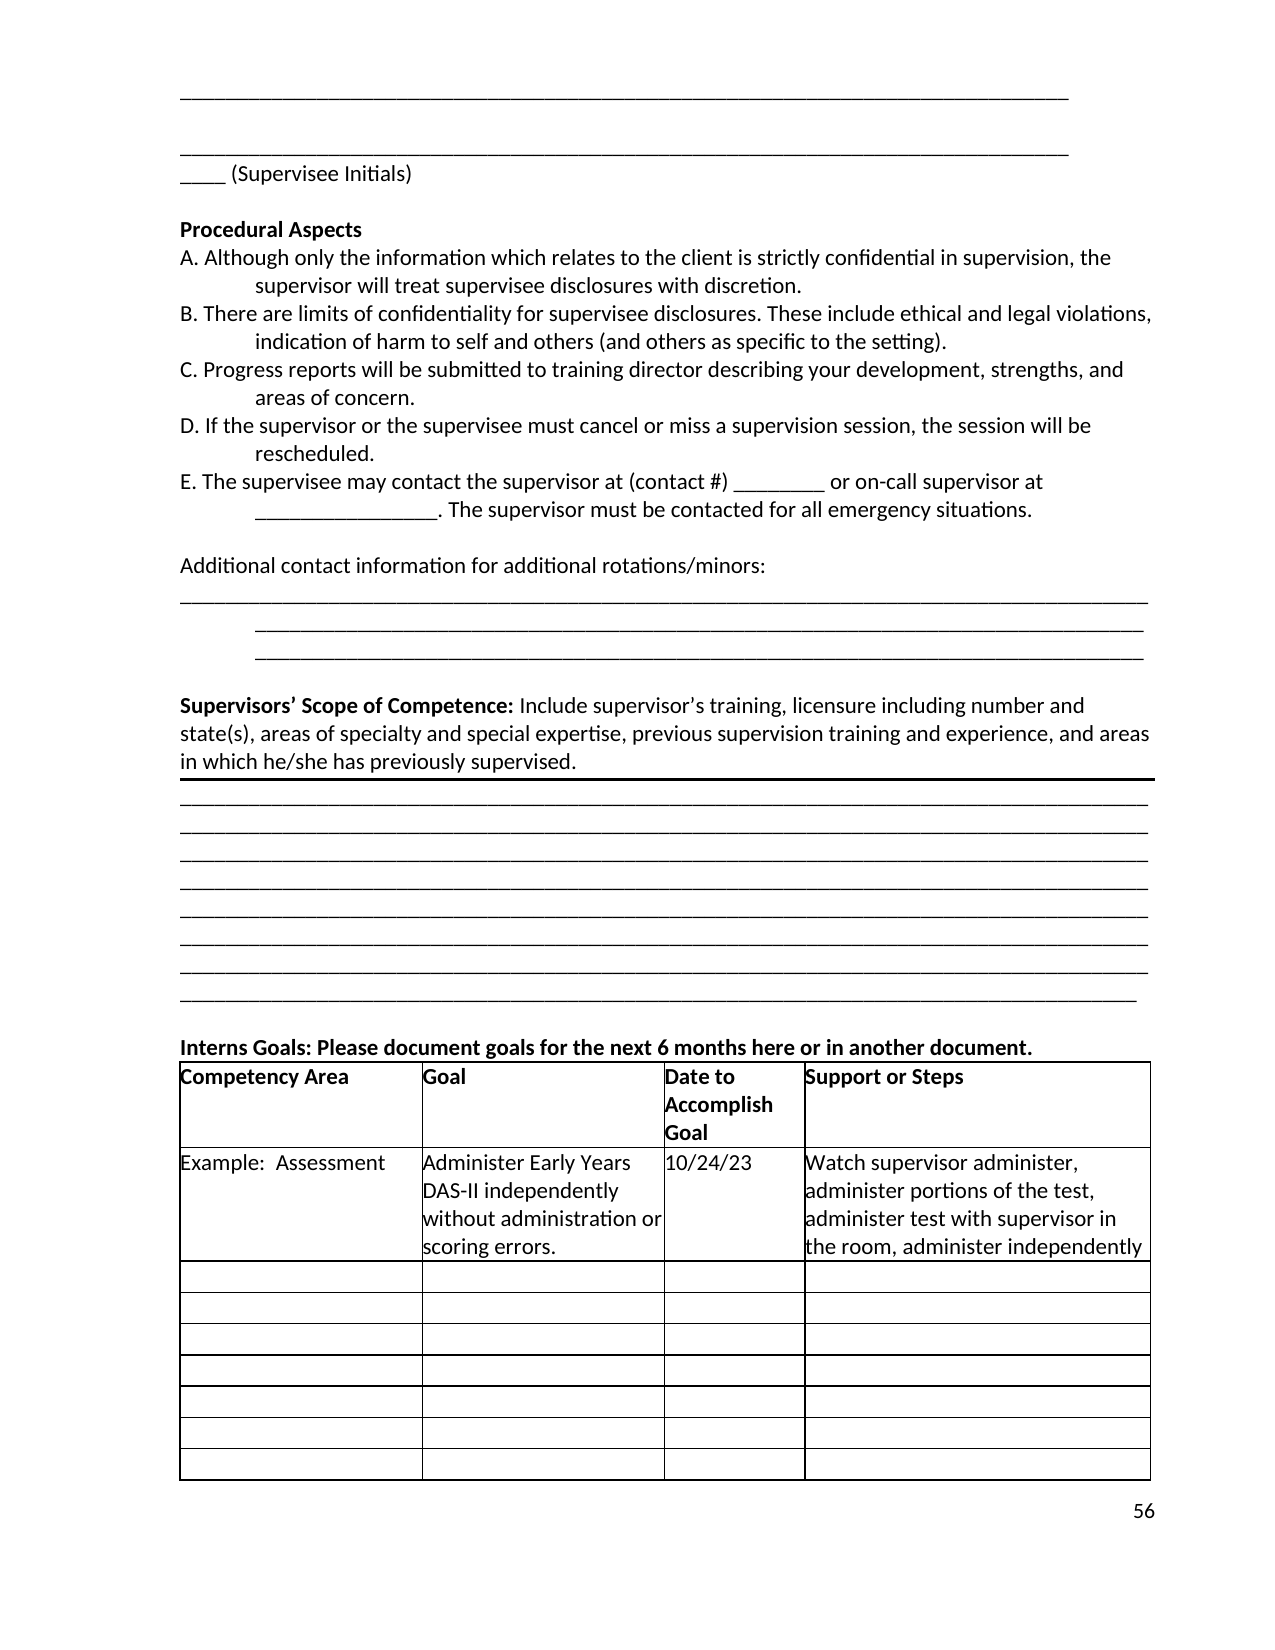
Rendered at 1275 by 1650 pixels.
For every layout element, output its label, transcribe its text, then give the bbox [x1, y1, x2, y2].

text C. Progress reports will be submitted to training director describing your development, strengths, and areas of concern. [180, 355, 1155, 411]
table_cell [665, 1449, 804, 1479]
table_cell [181, 1324, 422, 1354]
text ______________________________________________________________________________ [180, 75, 1155, 103]
text _________________________________________________________________________________________________________________________________________________________________________________________________________________________________________________ [180, 579, 1155, 663]
table_cell [423, 1356, 664, 1385]
table_cell [665, 1324, 804, 1354]
text A. Although only the information which relates to the client is strictly confidential in supervision, the supervisor will treat supervisee disclosures with discretion. [180, 243, 1155, 299]
table_cell [181, 1262, 422, 1291]
text ______________________________________________________________________________ [180, 131, 1155, 159]
table_cell Administer Early Years DAS-II independently without administration or scoring errors. [423, 1148, 664, 1260]
table_cell [665, 1418, 804, 1448]
table_cell [665, 1293, 804, 1323]
table_cell [423, 1418, 664, 1448]
table_cell Example: Assessment [181, 1148, 422, 1260]
table_cell [423, 1293, 664, 1323]
table_header Date to Accomplish Goal [665, 1063, 804, 1147]
table_cell [806, 1324, 1150, 1354]
table_cell [181, 1449, 422, 1479]
table_cell [665, 1262, 804, 1291]
table_cell [806, 1356, 1150, 1385]
text E. The supervisee may contact the supervisor at (contact #) ________ or on-call supervisor at ________________. The supervisor must be contacted for all emergency situations. [180, 467, 1155, 523]
table_header Goal [423, 1063, 664, 1147]
table_cell [423, 1262, 664, 1291]
table_cell [181, 1387, 422, 1416]
table_cell 10/24/23 [665, 1148, 804, 1260]
table_cell [181, 1293, 422, 1323]
table_cell [806, 1387, 1150, 1416]
table_header Support or Steps [806, 1063, 1150, 1147]
table_cell [806, 1449, 1150, 1479]
table_cell Watch supervisor administer, administer portions of the test, administer test with supervisor in the room, administer independently [806, 1148, 1150, 1260]
table_header Competency Area [181, 1063, 422, 1147]
table_cell [665, 1387, 804, 1416]
table_cell [181, 1418, 422, 1448]
table_cell [181, 1356, 422, 1385]
text D. If the supervisor or the supervisee must cancel or miss a supervision session, the session will be rescheduled. [180, 411, 1155, 467]
text ____ (Supervisee Initials) [180, 159, 1155, 187]
table_cell [423, 1324, 664, 1354]
text Additional contact information for additional rotations/minors: [180, 551, 1155, 579]
table_cell [806, 1293, 1150, 1323]
table_cell [806, 1418, 1150, 1448]
table_cell [806, 1262, 1150, 1291]
text Procedural Aspects [180, 215, 1155, 243]
text Interns Goals: Please document goals for the next 6 months here or in another document. [180, 1033, 1155, 1061]
text Supervisors’ Scope of Competence: Include supervisor’s training, licensure including number and state(s), areas of specialty and special expertise, previous supervision training and experience, and areas in which he/she has previously supervised. [180, 691, 1155, 778]
table_cell [423, 1449, 664, 1479]
text ______________________________________________________________________________________________________________________________________________________________________________________________________________________________________________________________________________________________________________________________________________________________________________________________________________________________________________________________________________________________________________________________ _________________________________________________________________________________________________________________________________________________________________________ [180, 781, 1155, 1005]
table_cell [423, 1387, 664, 1416]
table_cell [665, 1356, 804, 1385]
text B. There are limits of confidentiality for supervisee disclosures. These include ethical and legal violations, indication of harm to self and others (and others as specific to the setting). [180, 299, 1155, 355]
